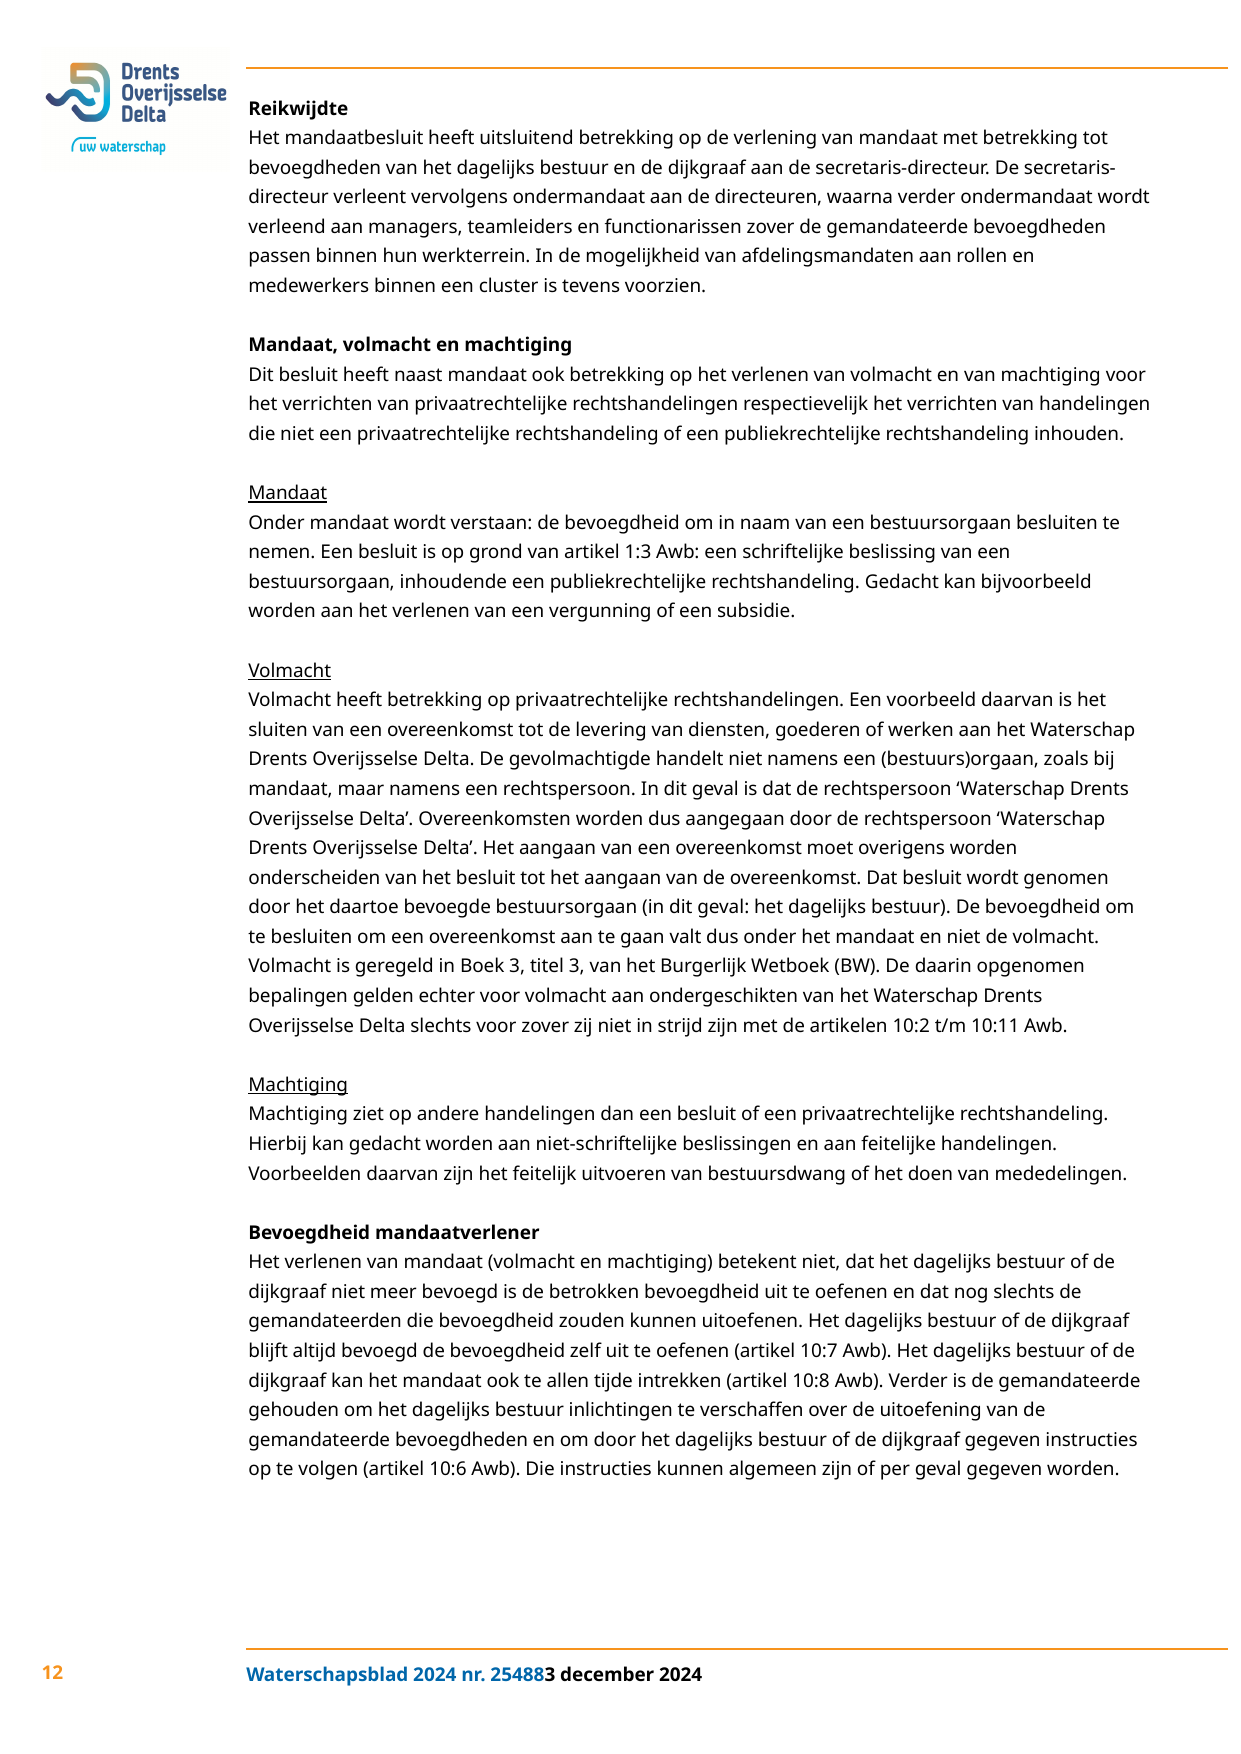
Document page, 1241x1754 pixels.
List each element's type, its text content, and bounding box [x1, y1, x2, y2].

text Mandaat [248, 479, 1152, 505]
text Machtiging [248, 1071, 1152, 1097]
text Mandaat, volmacht en machtiging [248, 331, 1152, 357]
text Volmacht [248, 657, 1152, 683]
text Dit besluit heeft naast mandaat ook betrekking op het verlenen van volmacht en van machtiging voor het verrichten van privaatrechtelijke rechtshandelingen respectievelijk het verrichten van handelingen die niet een privaatrechtelijke rechtshandeling of een publiekrechtelijke rechtshandeling inhouden. [248, 361, 1152, 446]
text Het verlenen van mandaat (volmacht en machtiging) betekent niet, dat het dagelijks bestuur of de dijkgraaf niet meer bevoegd is de betrokken bevoegdheid uit te oefenen en dat nog slechts de gemandateerden die bevoegdheid zouden kunnen uitoefenen. Het dagelijks bestuur of de dijkgraaf blijft altijd bevoegd de bevoegdheid zelf uit te oefenen (artikel 10:7 Awb). Het dagelijks bestuur of de dijkgraaf kan het mandaat ook te allen tijde intrekken (artikel 10:8 Awb). Verder is de gemandateerde gehouden om het dagelijks bestuur inlichtingen te verschaffen over de uitoefening van de gemandateerde bevoegdheden en om door het dagelijks bestuur of de dijkgraaf gegeven instructies op te volgen (artikel 10:6 Awb). Die instructies kunnen algemeen zijn of per geval gegeven worden. [248, 1248, 1152, 1481]
text Reikwijdte [248, 95, 1152, 121]
text Het mandaatbesluit heeft uitsluitend betrekking op de verlening van mandaat met betrekking tot bevoegdheden van het dagelijks bestuur en de dijkgraaf aan de secretaris-directeur. De secretaris-directeur verleent vervolgens ondermandaat aan de directeuren, waarna verder ondermandaat wordt verleend aan managers, teamleiders en functionarissen zover de gemandateerde bevoegdheden passen binnen hun werkterrein. In de mogelijkheid van afdelingsmandaten aan rollen en medewerkers binnen een cluster is tevens voorzien. [248, 124, 1152, 298]
text Volmacht heeft betrekking op privaatrechtelijke rechtshandelingen. Een voorbeeld daarvan is het sluiten van een overeenkomst tot de levering van diensten, goederen of werken aan het Waterschap Drents Overijsselse Delta. De gevolmachtigde handelt niet namens een (bestuurs)orgaan, zoals bij mandaat, maar namens een rechtspersoon. In dit geval is dat de rechtspersoon ‘Waterschap Drents Overijsselse Delta’. Overeenkomsten worden dus aangegaan door de rechtspersoon ‘Waterschap Drents Overijsselse Delta’. Het aangaan van een overeenkomst moet overigens worden onderscheiden van het besluit tot het aangaan van de overeenkomst. Dat besluit wordt genomen door het daartoe bevoegde bestuursorgaan (in dit geval: het dagelijks bestuur). De bevoegdheid om te besluiten om een overeenkomst aan te gaan valt dus onder het mandaat en niet de volmacht. Volmacht is geregeld in Boek 3, titel 3, van het Burgerlijk Wetboek (BW). De daarin opgenomen bepalingen gelden echter voor volmacht aan ondergeschikten van het Waterschap Drents Overijsselse Delta slechts voor zover zij niet in strijd zijn met de artikelen 10:2 t/m 10:11 Awb. [248, 686, 1152, 1038]
picture [41, 47, 231, 172]
text Machtiging ziet op andere handelingen dan een besluit of een privaatrechtelijke rechtshandeling. Hierbij kan gedacht worden aan niet-schriftelijke beslissingen en aan feitelijke handelingen. Voorbeelden daarvan zijn het feitelijk uitvoeren van bestuursdwang of het doen van mededelingen. [248, 1101, 1152, 1186]
text Onder mandaat wordt verstaan: de bevoegdheid om in naam van een bestuursorgaan besluiten te nemen. Een besluit is op grond van artikel 1:3 Awb: een schriftelijke beslissing van een bestuursorgaan, inhoudende een publiekrechtelijke rechtshandeling. Gedacht kan bijvoorbeeld worden aan het verlenen van een vergunning of een subsidie. [248, 509, 1152, 623]
text Bevoegdheid mandaatverlener [248, 1219, 1152, 1245]
